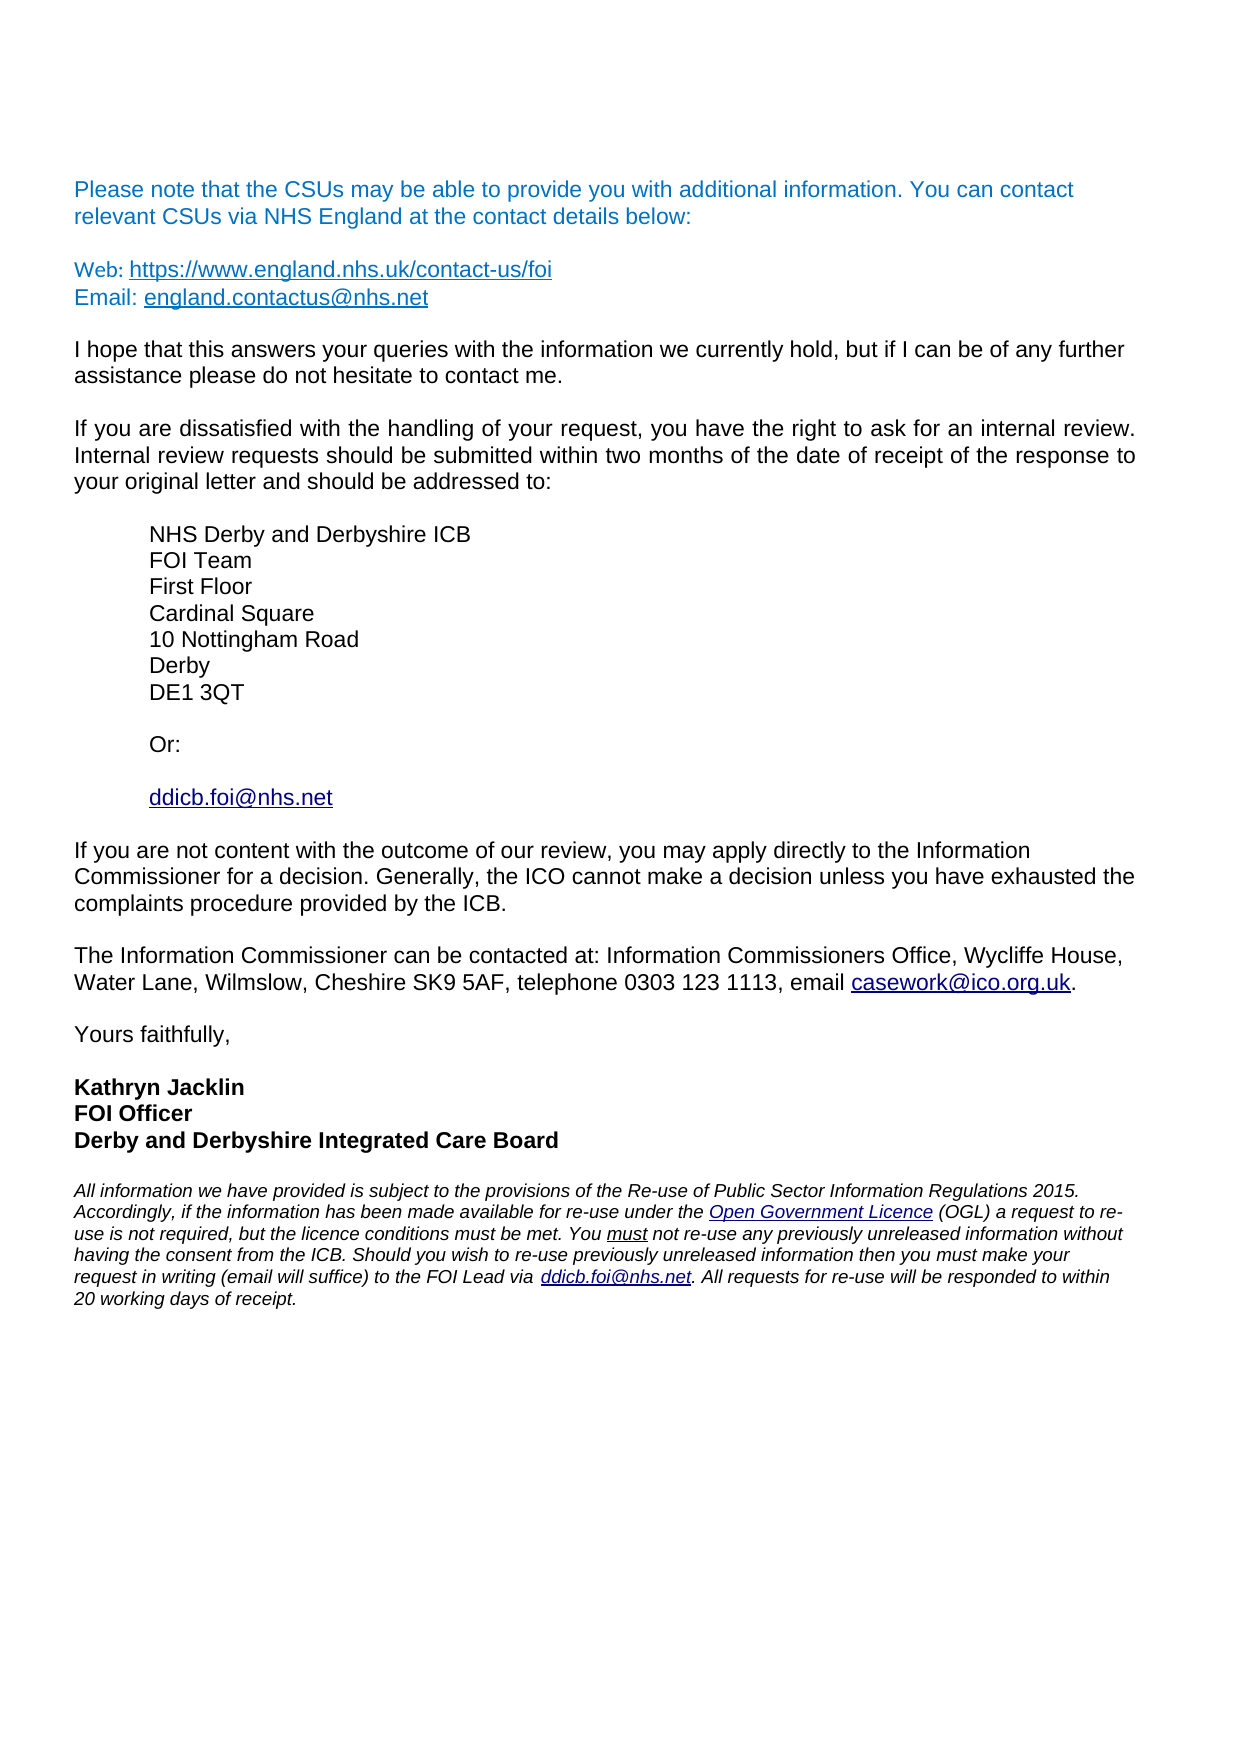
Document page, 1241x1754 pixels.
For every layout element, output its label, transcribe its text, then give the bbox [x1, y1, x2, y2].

text Please note that the CSUs may be able to provide you with additional information. You can contact relevant CSUs via NHS England at the contact details below: [74, 176, 1137, 229]
text 10 Nottingham Road [74, 626, 1137, 652]
text NHS Derby and Derbyshire ICB FOI Team [149, 521, 1137, 573]
text If you are not content with the outcome of our review, you may apply directly to the Information Commissioner for a decision. Generally, the ICO cannot make a decision unless you have exhausted the complaints procedure provided by the ICB. [74, 837, 1137, 916]
text Derby and Derbyshire Integrated Care Board [74, 1127, 1137, 1153]
text Derby [74, 652, 1137, 679]
text Yours faithfully, [74, 1021, 1137, 1048]
text First Floor [74, 573, 1137, 600]
text Cardinal Square [74, 600, 1137, 626]
text Web: https://www.england.nhs.uk/contact-us/foi [74, 255, 1137, 283]
text I hope that this answers your queries with the information we currently hold, but if I can be of any further assistance please do not hesitate to contact me. [74, 336, 1137, 389]
text ddicb.foi@nhs.net [149, 784, 1137, 811]
text If you are dissatisfied with the handling of your request, you have the right to ask for an internal review. Internal review requests should be submitted within two months of the date of receipt of the response to your original letter and should be addressed to: [74, 415, 1137, 494]
text Kathryn Jacklin [74, 1074, 1137, 1100]
text The Information Commissioner can be contacted at: Information Commissioners Office, Wycliffe House, Water Lane, Wilmslow, Cheshire SK9 5AF, telephone 0303 123 1113, email casework@ico.org.uk. [74, 942, 1137, 995]
text FOI Officer [74, 1100, 1137, 1127]
text DE1 3QT [74, 679, 1137, 705]
text All information we have provided is subject to the provisions of the Re-use of Public Sector Information Regulations 2015. Accordingly, if the information has been made available for re-use under the Open Government Licence (OGL) a request to re-use is not required, but the licence conditions must be met. You must not re-use any previously unreleased information without having the consent from the ICB. Should you wish to re-use previously unreleased information then you must make your request in writing (email will suffice) to the FOI Lead via ddicb.foi@nhs.net. All requests for re-use will be responded to within 20 working days of receipt. [74, 1179, 1137, 1309]
text Email: england.contactus@nhs.net [74, 283, 1137, 310]
text Or: [149, 731, 1137, 758]
